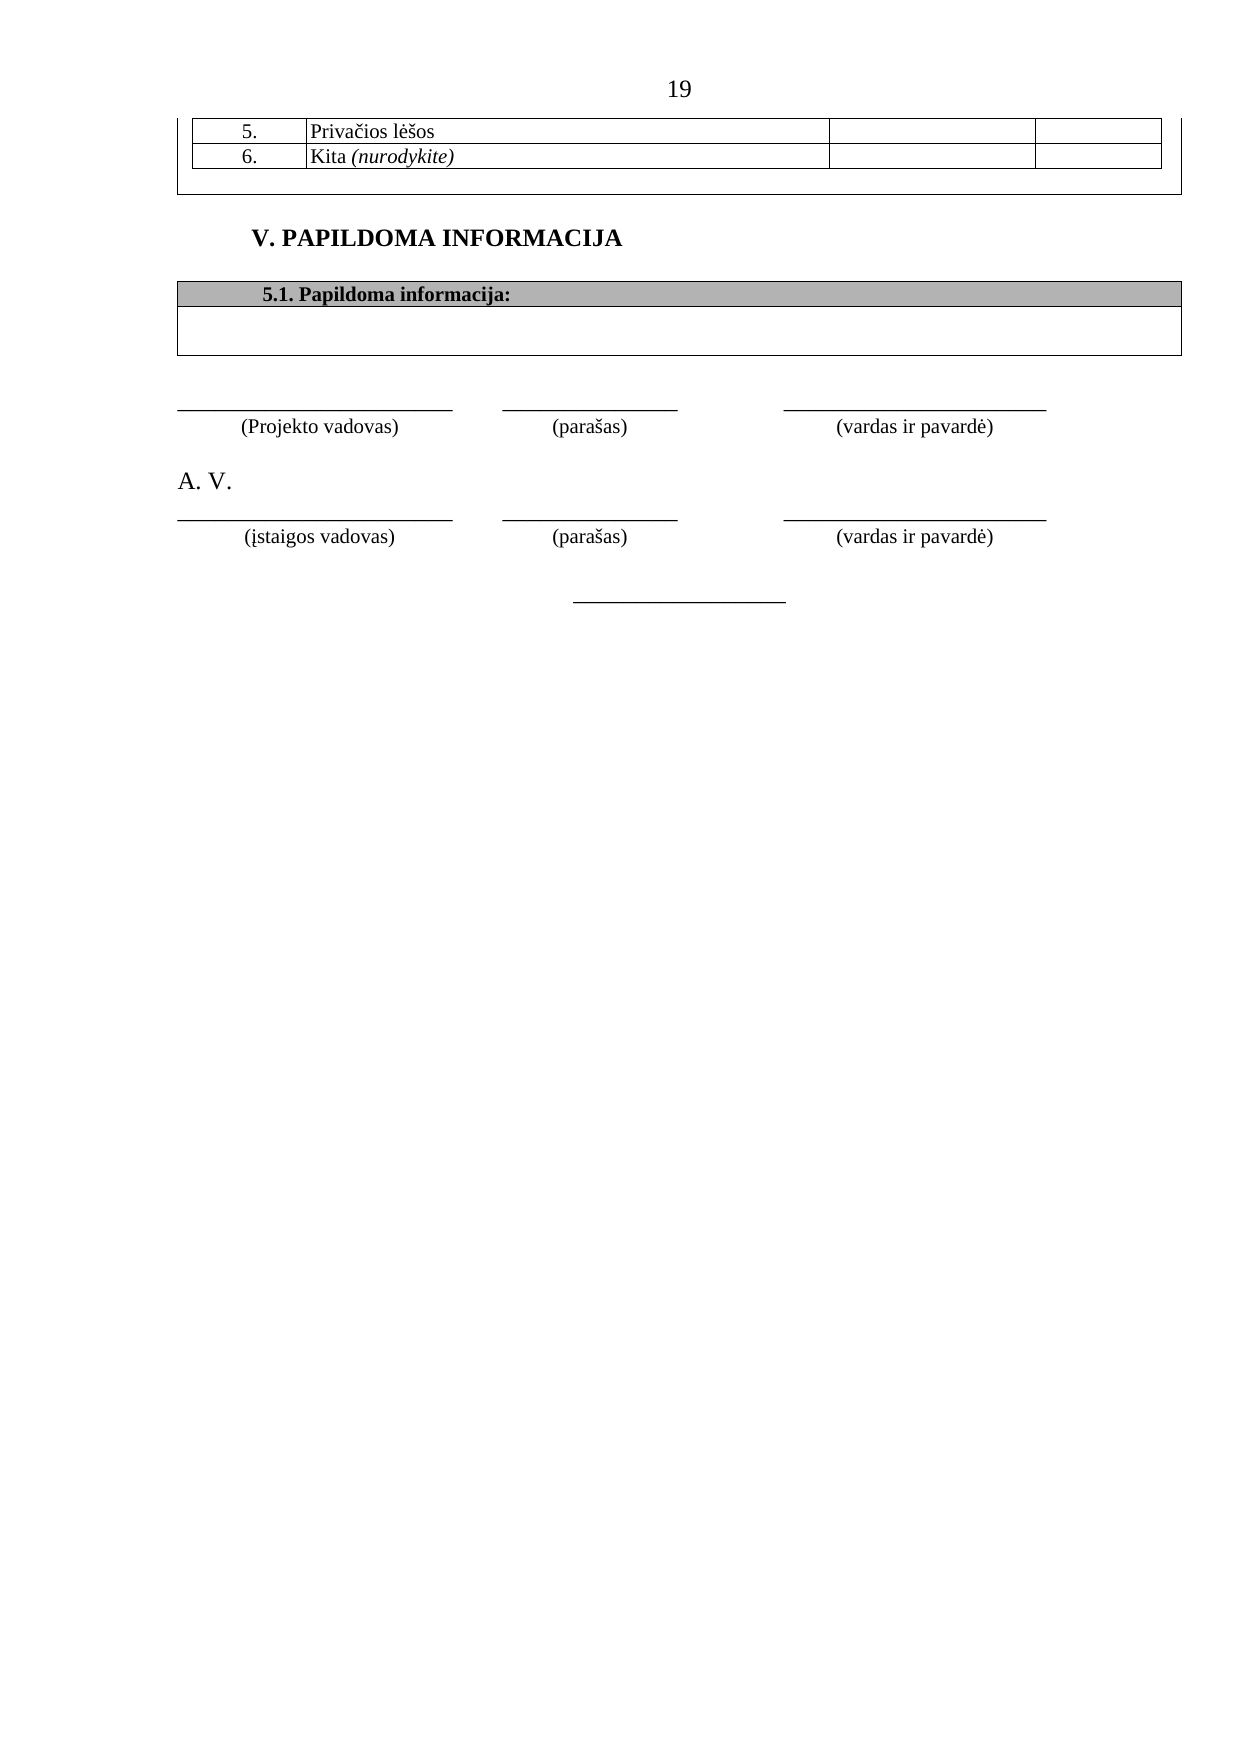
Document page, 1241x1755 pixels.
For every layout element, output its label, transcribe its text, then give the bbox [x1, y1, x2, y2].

table_cell [1031, 144, 1035, 168]
text A. V. [177, 466, 1181, 495]
table_cell [826, 169, 830, 193]
table_cell [178, 168, 193, 193]
table_cell [830, 144, 834, 168]
table_cell 6. [302, 144, 306, 168]
table_cell 6. [193, 144, 197, 168]
table_cell [1162, 118, 1181, 143]
table_cell [302, 169, 306, 193]
text _________________ [177, 577, 1181, 605]
table_cell [1162, 143, 1181, 168]
table_cell [1157, 169, 1161, 193]
text ______________________ ______________ _____________________ [177, 385, 1181, 413]
table_cell [178, 118, 192, 143]
table_cell [306, 169, 310, 193]
table_cell [1157, 119, 1161, 143]
table_cell [1161, 168, 1181, 193]
text V. PAPILDOMA INFORMACIJA [177, 223, 1181, 252]
text (Projekto vadovas) (parašas) (vardas ir pavardė) [177, 413, 1181, 438]
table_cell [1036, 119, 1040, 143]
table_cell 5. [302, 119, 306, 143]
table_cell [1157, 144, 1161, 168]
table_cell 5. [193, 119, 197, 143]
text (įstaigos vadovas) (parašas) (vardas ir pavardė) [177, 524, 1181, 548]
table_cell [178, 307, 1181, 355]
table_cell [193, 169, 197, 193]
table_header 5.1. Papildoma informacija: [178, 282, 1181, 306]
table_cell [1031, 169, 1036, 193]
table_cell [1036, 169, 1040, 193]
table_cell [830, 119, 834, 143]
table_cell [178, 143, 192, 168]
text ______________________ ______________ _____________________ [177, 495, 1181, 524]
table_cell [830, 169, 834, 193]
table_cell [1031, 119, 1035, 143]
table_cell [1036, 144, 1040, 168]
